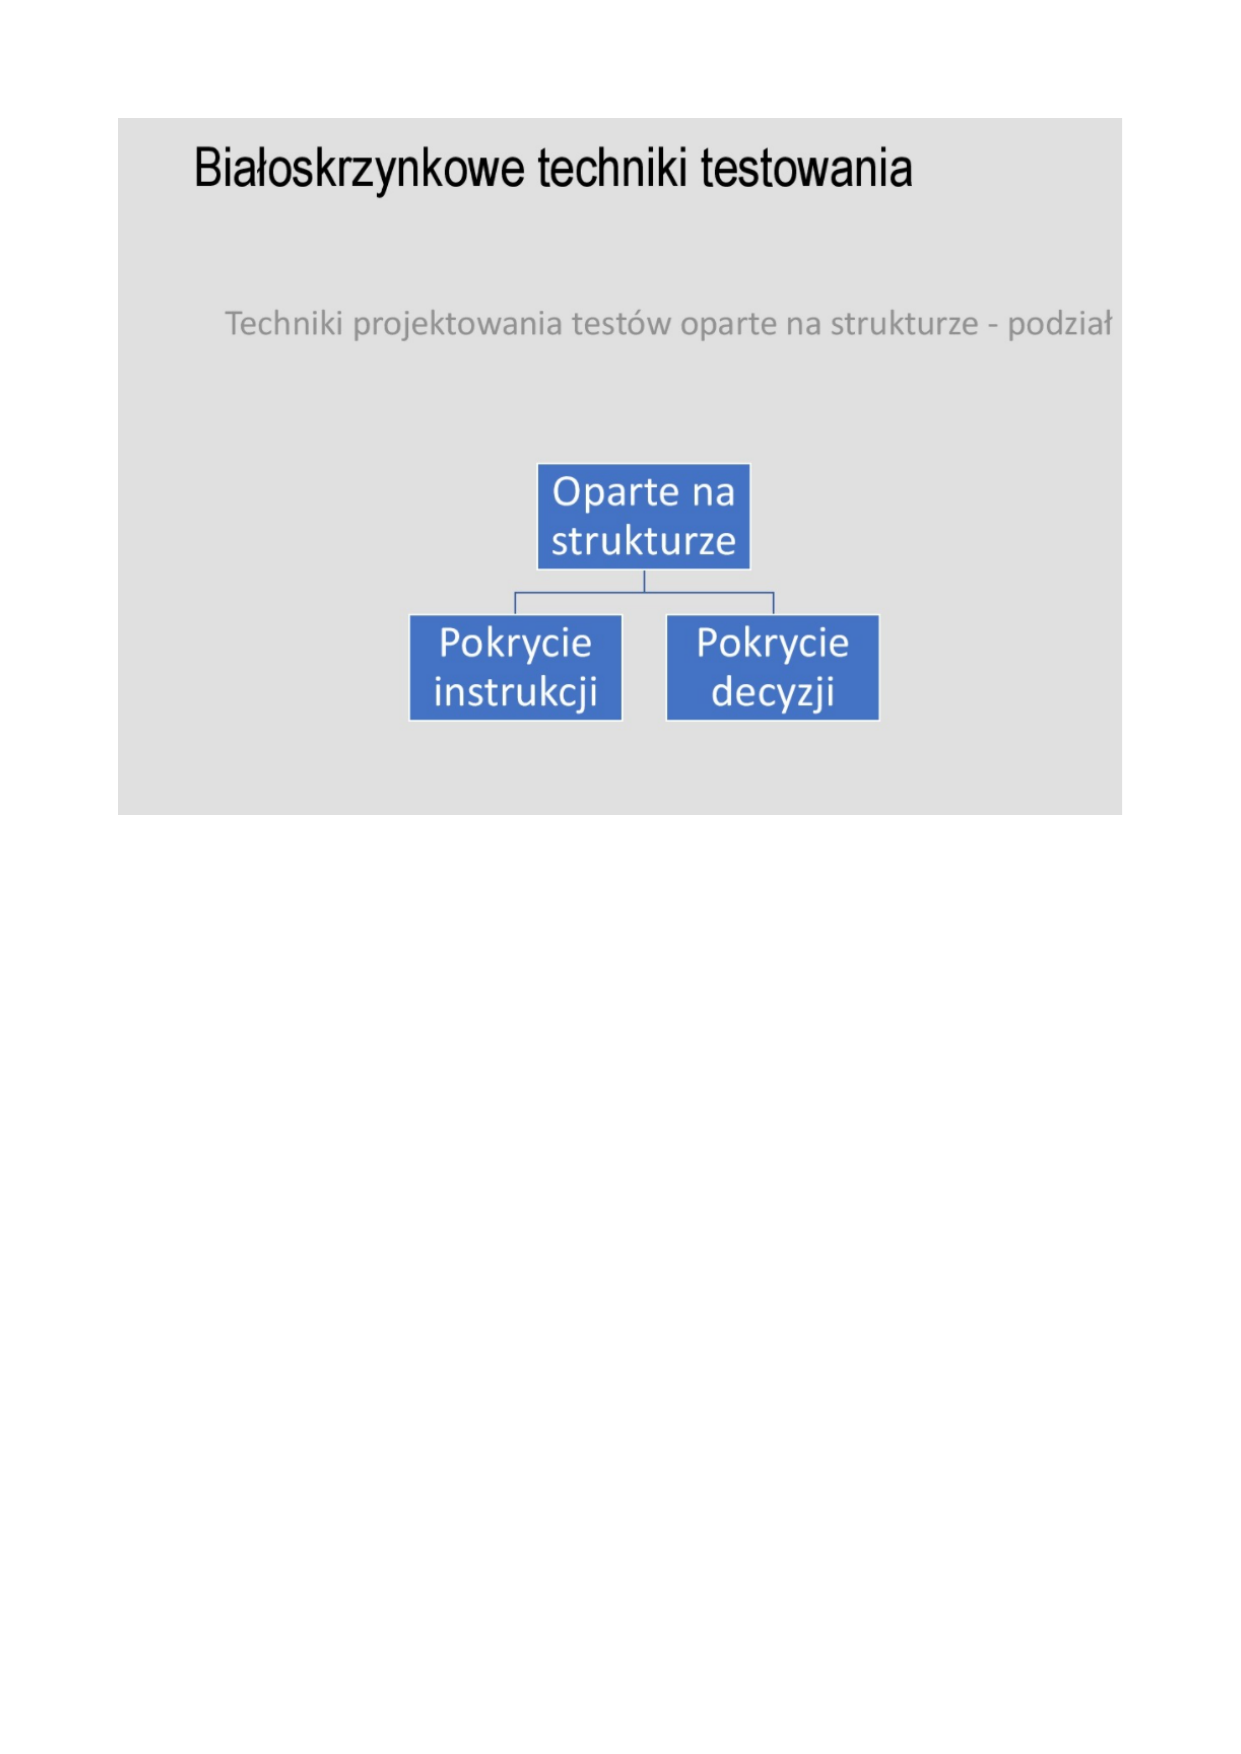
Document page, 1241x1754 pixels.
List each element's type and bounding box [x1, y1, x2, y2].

picture [118, 118, 1123, 815]
